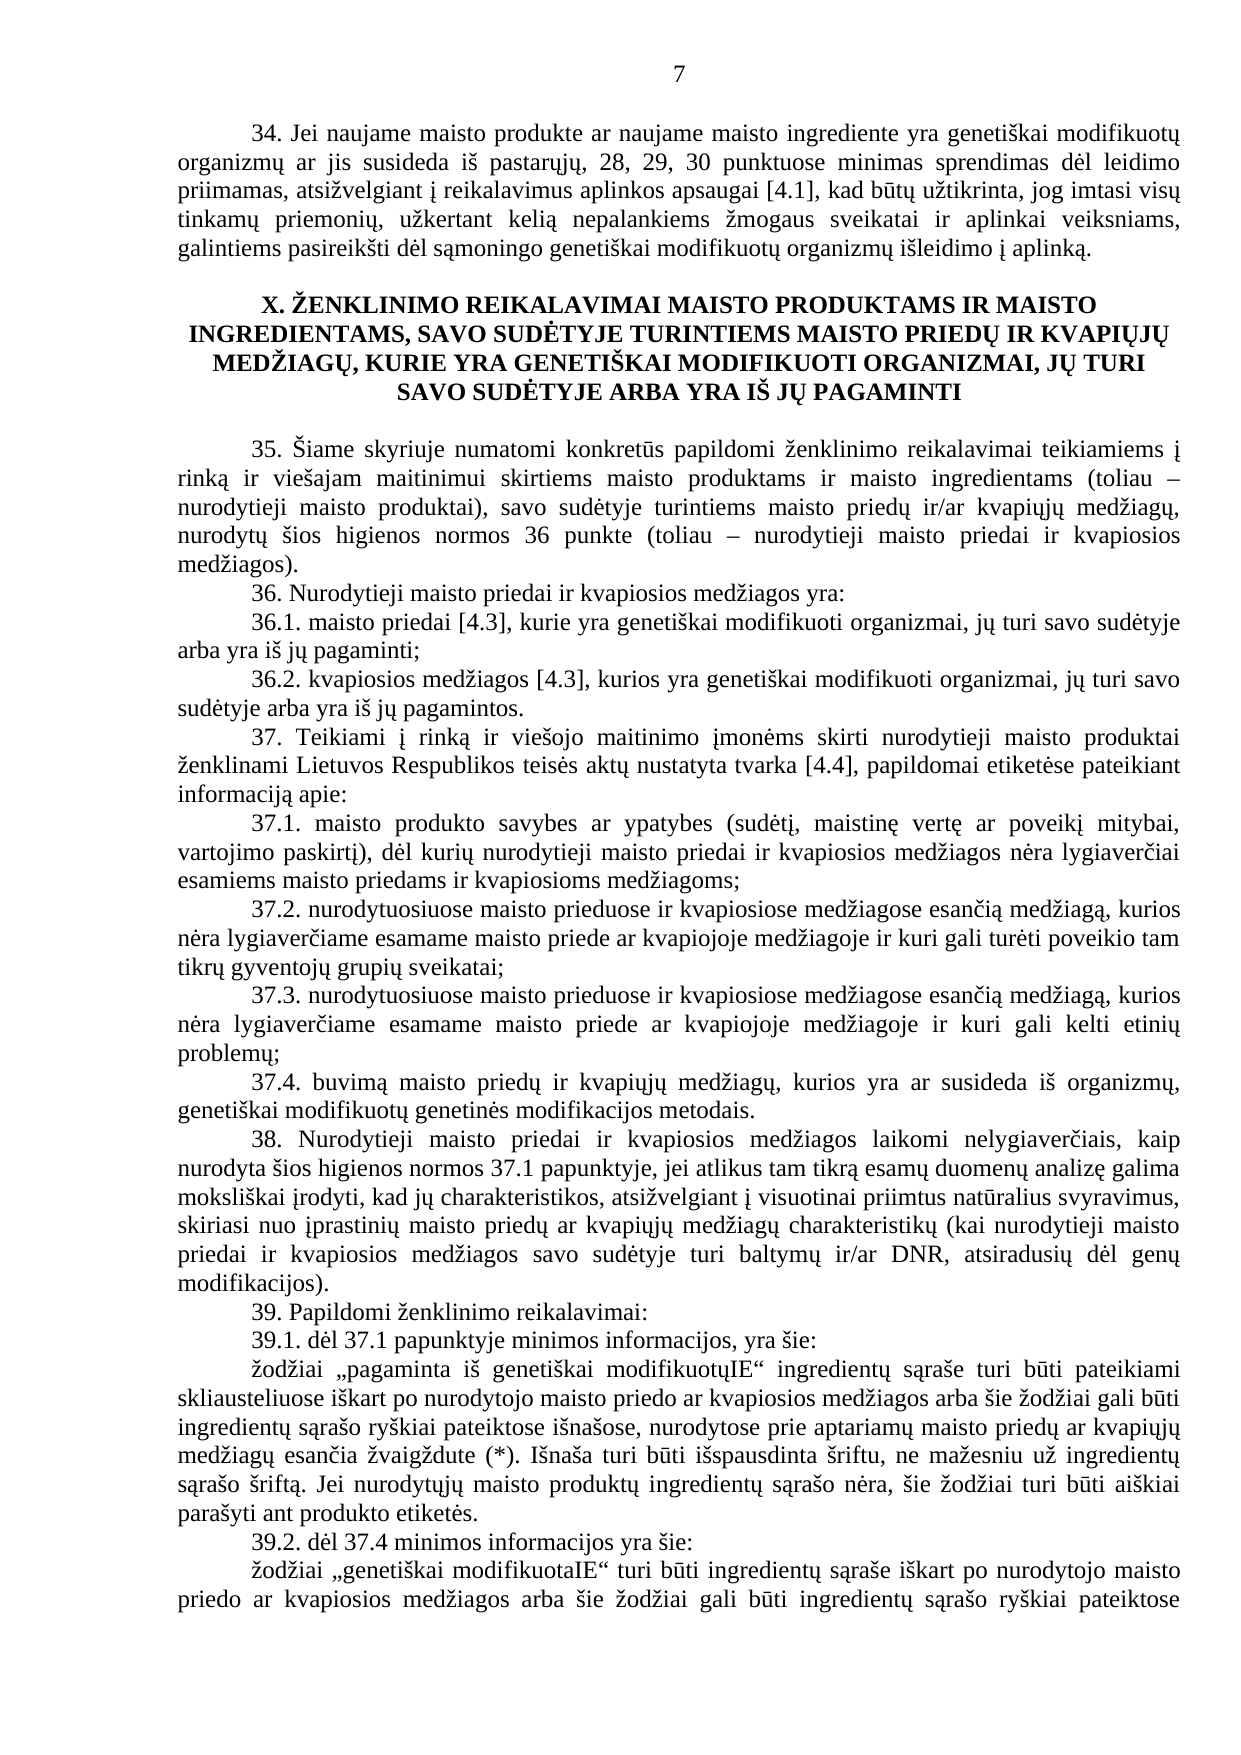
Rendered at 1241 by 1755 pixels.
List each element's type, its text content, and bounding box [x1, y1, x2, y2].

text 39.1. dėl 37.1 papunktyje minimos informacijos, yra šie: [177, 1326, 1181, 1354]
text 34. Jei naujame maisto produkte ar naujame maisto ingrediente yra genetiškai modifikuotų organizmų ar jis susideda iš pastarųjų, 28, 29, 30 punktuose minimas sprendimas dėl leidimo priimamas, atsižvelgiant į reikalavimus aplinkos apsaugai [4.1], kad būtų užtikrinta, jog imtasi visų tinkamų priemonių, užkertant kelią nepalankiems žmogaus sveikatai ir aplinkai veiksniams, galintiems pasireikšti dėl sąmoningo genetiškai modifikuotų organizmų išleidimo į aplinką. [177, 118, 1181, 262]
text 39.2. dėl 37.4 minimos informacijos yra šie: [177, 1527, 1181, 1556]
text 37.4. buvimą maisto priedų ir kvapiųjų medžiagų, kurios yra ar susideda iš organizmų, genetiškai modifikuotų genetinės modifikacijos metodais. [177, 1067, 1181, 1124]
text žodžiai „genetiškai modifikuotaIE“ turi būti ingredientų sąraše iškart po nurodytojo maisto priedo ar kvapiosios medžiagos arba šie žodžiai gali būti ingredientų sąrašo ryškiai pateiktose [177, 1556, 1181, 1613]
text 36.1. maisto priedai [4.3], kurie yra genetiškai modifikuoti organizmai, jų turi savo sudėtyje arba yra iš jų pagaminti; [177, 607, 1181, 664]
text 37.3. nurodytuosiuose maisto prieduose ir kvapiosiose medžiagose esančią medžiagą, kurios nėra lygiaverčiame esamame maisto priede ar kvapiojoje medžiagoje ir kuri gali kelti etinių problemų; [177, 981, 1181, 1067]
text 36. Nurodytieji maisto priedai ir kvapiosios medžiagos yra: [177, 578, 1181, 607]
text 36.2. kvapiosios medžiagos [4.3], kurios yra genetiškai modifikuoti organizmai, jų turi savo sudėtyje arba yra iš jų pagamintos. [177, 664, 1181, 722]
text 37.2. nurodytuosiuose maisto prieduose ir kvapiosiose medžiagose esančią medžiagą, kurios nėra lygiaverčiame esamame maisto priede ar kvapiojoje medžiagoje ir kuri gali turėti poveikio tam tikrų gyventojų grupių sveikatai; [177, 894, 1181, 981]
text 37. Teikiami į rinką ir viešojo maitinimo įmonėms skirti nurodytieji maisto produktai ženklinami Lietuvos Respublikos teisės aktų nustatyta tvarka [4.4], papildomai etiketėse pateikiant informaciją apie: [177, 722, 1181, 808]
text X. ŽENKLINIMO REIKALAVIMAI MAISTO PRODUKTAMS IR MAISTO INGREDIENTAMS, SAVO SUDĖTYJE TURINTIEMS MAISTO PRIEDŲ IR KVAPIŲJŲ MEDŽIAGŲ, KURIE YRA GENETIŠKAI MODIFIKUOTI ORGANIZMAI, JŲ TURI SAVO SUDĖTYJE ARBA YRA IŠ JŲ PAGAMINTI [177, 291, 1181, 406]
text 37.1. maisto produkto savybes ar ypatybes (sudėtį, maistinę vertę ar poveikį mitybai, vartojimo paskirtį), dėl kurių nurodytieji maisto priedai ir kvapiosios medžiagos nėra lygiaverčiai esamiems maisto priedams ir kvapiosioms medžiagoms; [177, 808, 1181, 894]
text 35. Šiame skyriuje numatomi konkretūs papildomi ženklinimo reikalavimai teikiamiems į rinką ir viešajam maitinimui skirtiems maisto produktams ir maisto ingredientams (toliau – nurodytieji maisto produktai), savo sudėtyje turintiems maisto priedų ir/ar kvapiųjų medžiagų, nurodytų šios higienos normos 36 punkte (toliau – nurodytieji maisto priedai ir kvapiosios medžiagos). [177, 434, 1181, 578]
text 38. Nurodytieji maisto priedai ir kvapiosios medžiagos laikomi nelygiaverčiais, kaip nurodyta šios higienos normos 37.1 papunktyje, jei atlikus tam tikrą esamų duomenų analizę galima moksliškai įrodyti, kad jų charakteristikos, atsižvelgiant į visuotinai priimtus natūralius svyravimus, skiriasi nuo įprastinių maisto priedų ar kvapiųjų medžiagų charakteristikų (kai nurodytieji maisto priedai ir kvapiosios medžiagos savo sudėtyje turi baltymų ir/ar DNR, atsiradusių dėl genų modifikacijos). [177, 1124, 1181, 1297]
text 39. Papildomi ženklinimo reikalavimai: [177, 1297, 1181, 1326]
text žodžiai „pagaminta iš genetiškai modifikuotųIE“ ingredientų sąraše turi būti pateikiami skliausteliuose iškart po nurodytojo maisto priedo ar kvapiosios medžiagos arba šie žodžiai gali būti ingredientų sąrašo ryškiai pateiktose išnašose, nurodytose prie aptariamų maisto priedų ar kvapiųjų medžiagų esančia žvaigždute (*). Išnaša turi būti išspausdinta šriftu, ne mažesniu už ingredientų sąrašo šriftą. Jei nurodytųjų maisto produktų ingredientų sąrašo nėra, šie žodžiai turi būti aiškiai parašyti ant produkto etiketės. [177, 1354, 1181, 1527]
